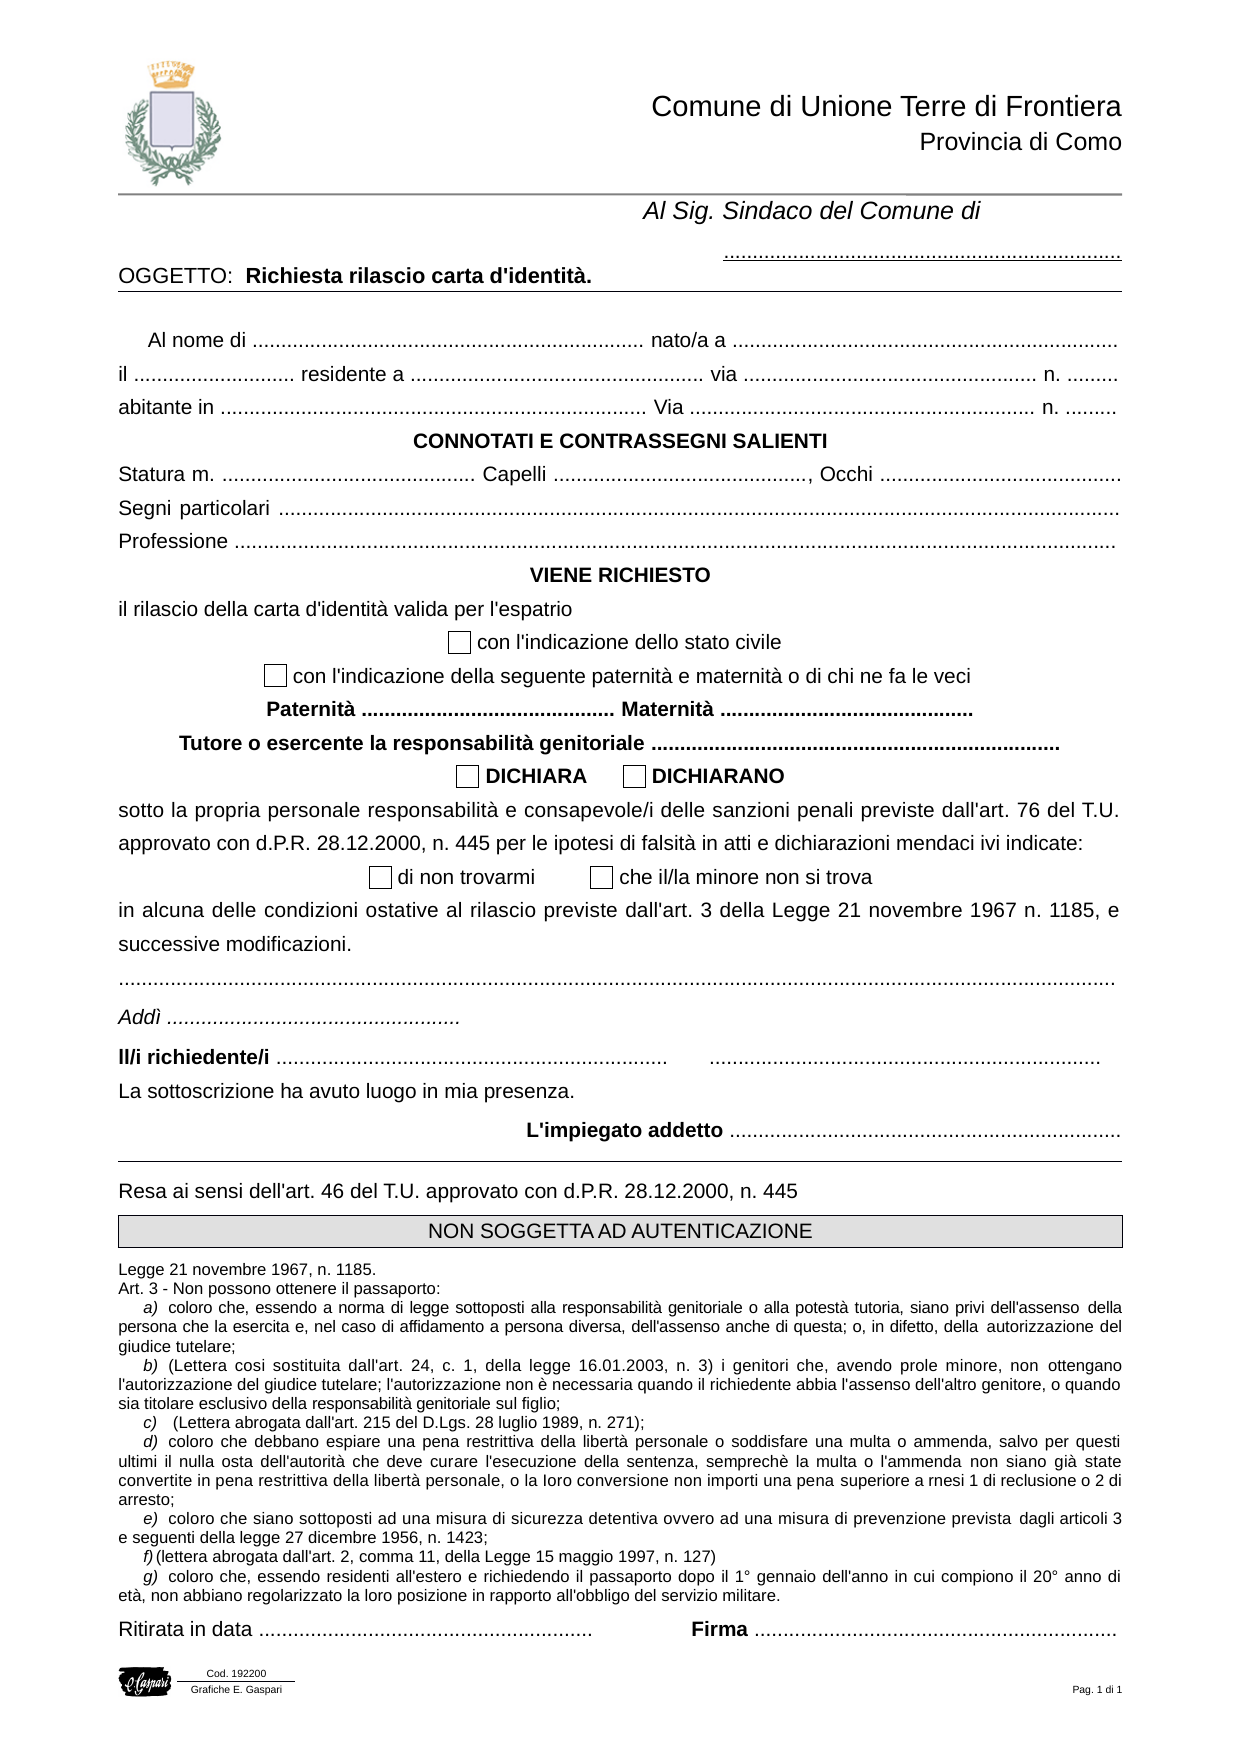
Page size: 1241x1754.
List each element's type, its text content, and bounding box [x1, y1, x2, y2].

text con l'indicazione della seguente paternità e maternità o di chi ne fa le veci [118, 663, 1122, 687]
text OGGETTO: Richiesta rilascio carta d'identità. [118, 263, 1122, 291]
text La sottoscrizione ha avuto luogo in mia presenza. [118, 1078, 1122, 1102]
text Paternità ............................................ Maternità ............................................ [118, 697, 1122, 721]
picture [122, 58, 224, 189]
picture [118, 1666, 172, 1697]
text Addì ................................................... [118, 1005, 1122, 1029]
text Ritirata in data .......................................................... Firma ............................................................... [118, 1617, 1122, 1641]
text in alcuna delle condizioni ostative al rilascio previste dall'art. 3 della Legge 21 novembre 1967 n. 1185, e successive modificazioni. [118, 898, 1122, 956]
list coloro che siano sottoposti ad una misura di sicurezza detentiva ovvero ad una misura di prevenzione prevista dagli articoli 3 e seguenti della legge 27 dicembre 1956, n. 1423; [118, 1509, 1122, 1547]
table_header NON SOGGETTA AD AUTENTICAZIONE [119, 1216, 1122, 1247]
text con l'indicazione dello stato civile [118, 630, 1122, 654]
text di non trovarmi che il/la minore non si trova [118, 865, 1122, 889]
list coloro che debbano espiare una pena restrittiva della libertà personale o soddisfare una multa o ammenda, salvo per questi ultimi il nulla osta dell'autorità che deve curare l'esecuzione della sentenza, semprechè la multa o l'ammenda non siano già state convertite in pena restrittiva della libertà personale, o la Ioro conversione non importi una pena superiore a rnesi 1 di reclusione o 2 di arresto; [118, 1432, 1122, 1509]
text ..................................................................... [118, 239, 1122, 263]
list (Lettera abrogata dall'art. 215 del D.Lgs. 28 luglio 1989, n. 271); [118, 1413, 1122, 1432]
text Statura m. ............................................ Capelli ............................................, Occhi .......................................... Segni particolari .................................................................................................................................................. Professione ......................................................................................................................................................... [118, 462, 1122, 553]
text Legge 21 novembre 1967, n. 1185. [118, 1260, 1122, 1279]
list coloro che, essendo residenti all'estero e richiedendo il passaporto dopo il 1° gennaio dell'anno in cui compiono il 20° anno di età, non abbiano regolarizzato la loro posizione in rapporto all'obbligo del servizio militare. [118, 1566, 1122, 1605]
text VIENE RICHIESTO [118, 563, 1122, 587]
list coloro che, essendo a norma di legge sottoposti alla responsabilità genitoriale o alla potestà tutoria, siano privi dell'assenso della persona che la esercita e, nel caso di affidamento a persona diversa, dell'assenso anche di questa; o, in difetto, della autorizzazione del giudice tutelare; [118, 1298, 1122, 1356]
text CONNOTATI E CONTRASSEGNI SALIENTI [118, 429, 1122, 453]
text Comune di Unione Terre di Frontiera [224, 89, 1122, 122]
list (lettera abrogata dall'art. 2, comma 11, della Legge 15 maggio 1997, n. 127) [118, 1547, 1122, 1566]
text sotto la propria personale responsabilità e consapevole/i delle sanzioni penali previste dall'art. 76 del T.U. approvato con d.P.R. 28.12.2000, n. 445 per le ipotesi di falsità in atti e dichiarazioni mendaci ivi indicate: [118, 798, 1122, 855]
text Al nome di .................................................................... nato/a a ................................................................... il ............................ residente a ................................................... via ................................................... n. ......... abitante in .......................................................................... Via ............................................................ n. ......... [118, 328, 1122, 419]
text DICHIARA DICHIARANO [118, 764, 1122, 788]
text Tutore o esercente la responsabilità genitoriale ....................................................................... [118, 731, 1122, 754]
text ............................................................................................................................................................................. [118, 965, 1122, 989]
text ll/i richiedente/i .................................................................... .................................................................... [118, 1045, 1122, 1069]
text Resa ai sensi dell'art. 46 del T.U. approvato con d.P.R. 28.12.2000, n. 445 [118, 1179, 1122, 1203]
list (Lettera cosi sostituita dall'art. 24, c. 1, della legge 16.01.2003, n. 3) i genitori che, avendo prole minore, non ottengano l'autorizzazione del giudice tutelare; l'autorizzazione non è necessaria quando il richiedente abbia l'assenso dell'altro genitore, o quando sia titolare esclusivo della responsabilità genitoriale sul figlio; [118, 1356, 1122, 1413]
text Provincia di Como [224, 127, 1122, 156]
text il rilascio della carta d'identità valida per l'espatrio [118, 596, 1122, 620]
text L'impiegato addetto .................................................................... [118, 1118, 1122, 1142]
text Al Sig. Sindaco del Comune di [643, 196, 1122, 225]
text Art. 3 - Non possono ottenere il passaporto: [118, 1279, 1122, 1298]
